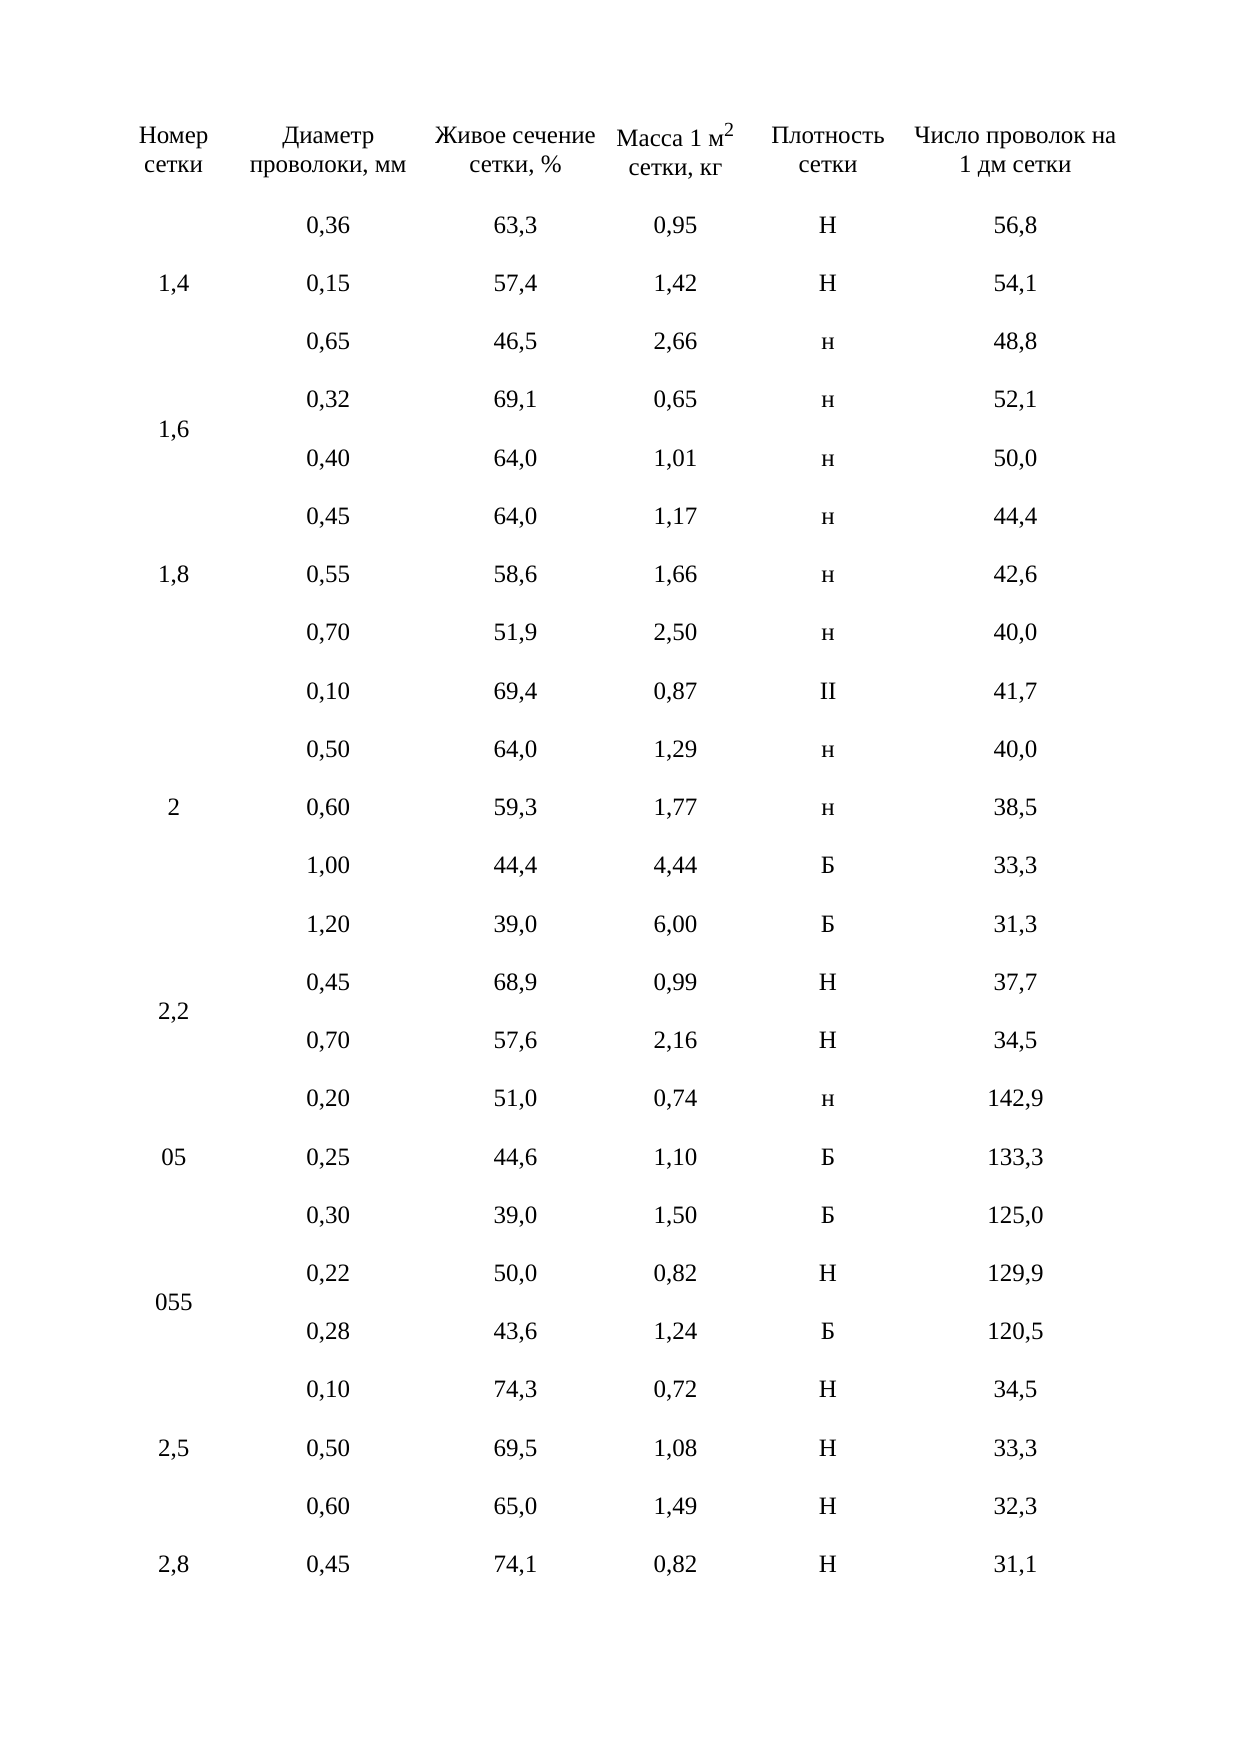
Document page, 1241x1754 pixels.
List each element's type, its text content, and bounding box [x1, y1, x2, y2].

table_cell 34,5 [908, 1025, 1122, 1083]
table_cell н [747, 326, 908, 384]
table_cell Н [747, 210, 908, 268]
table_cell 56,8 [908, 210, 1122, 268]
table_cell 2,16 [603, 1025, 747, 1083]
table_cell 38,5 [908, 792, 1122, 850]
table_header Диаметр проволоки, мм [229, 118, 427, 210]
table_cell 69,4 [428, 676, 603, 734]
table_cell 0,20 [229, 1083, 427, 1142]
table_cell 0,15 [229, 268, 427, 326]
table_cell 0,74 [603, 1083, 747, 1142]
table_cell Н [747, 1375, 908, 1433]
table_cell 0,95 [603, 210, 747, 268]
table_cell 59,3 [428, 792, 603, 850]
table_cell 33,3 [908, 1433, 1122, 1491]
table_cell 1,01 [603, 443, 747, 501]
table_cell Б [747, 1142, 908, 1200]
table_cell 32,3 [908, 1491, 1122, 1549]
table_cell 1,24 [603, 1316, 747, 1374]
table_cell 120,5 [908, 1316, 1122, 1374]
table_cell 69,1 [428, 385, 603, 443]
table_cell 1,50 [603, 1200, 747, 1258]
table_cell 6,00 [603, 909, 747, 967]
table_cell 1,8 [118, 501, 229, 676]
table_cell Б [747, 850, 908, 909]
table_cell 48,8 [908, 326, 1122, 384]
table_cell 54,1 [908, 268, 1122, 326]
table_header Живое сечение сетки, % [428, 118, 603, 210]
table_cell 1,20 [229, 909, 427, 967]
table_cell 0,22 [229, 1258, 427, 1316]
table_cell 2,8 [118, 1549, 229, 1607]
table_cell 0,32 [229, 385, 427, 443]
table_cell 74,1 [428, 1549, 603, 1607]
table_cell 33,3 [908, 850, 1122, 909]
table_cell 68,9 [428, 967, 603, 1025]
table_cell 46,5 [428, 326, 603, 384]
table_cell 50,0 [428, 1258, 603, 1316]
table_cell 37,7 [908, 967, 1122, 1025]
table_cell н [747, 1083, 908, 1142]
table_header Масса 1 м2 сетки, кг [603, 118, 747, 210]
table_cell 0,50 [229, 1433, 427, 1491]
table_cell 50,0 [908, 443, 1122, 501]
table_cell н [747, 559, 908, 617]
table_header Плотность сетки [747, 118, 908, 210]
table_cell 0,36 [229, 210, 427, 268]
table_cell 0,55 [229, 559, 427, 617]
table_header Номер сетки [118, 118, 229, 210]
table_cell 0,70 [229, 1025, 427, 1083]
table_cell 0,40 [229, 443, 427, 501]
table_cell 1,4 [118, 210, 229, 384]
table_cell Н [747, 1433, 908, 1491]
table_cell 43,6 [428, 1316, 603, 1374]
table_cell 74,3 [428, 1375, 603, 1433]
table_cell 1,17 [603, 501, 747, 559]
table_cell 1,66 [603, 559, 747, 617]
table_cell 0,10 [229, 676, 427, 734]
table_cell 1,00 [229, 850, 427, 909]
table_cell 2,5 [118, 1375, 229, 1549]
table_cell н [747, 443, 908, 501]
table_cell Б [747, 909, 908, 967]
table_cell 0,87 [603, 676, 747, 734]
table_cell 142,9 [908, 1083, 1122, 1142]
table_cell 0,70 [229, 618, 427, 676]
table_cell 0,30 [229, 1200, 427, 1258]
table_cell 34,5 [908, 1375, 1122, 1433]
table_cell 1,42 [603, 268, 747, 326]
table_cell 125,0 [908, 1200, 1122, 1258]
table_cell Н [747, 1258, 908, 1316]
table_cell 2,66 [603, 326, 747, 384]
table_cell 0,45 [229, 501, 427, 559]
table_cell н [747, 618, 908, 676]
table_cell н [747, 385, 908, 443]
table_cell 1,10 [603, 1142, 747, 1200]
table_cell н [747, 501, 908, 559]
table_cell н [747, 734, 908, 792]
table_cell Н [747, 967, 908, 1025]
table_cell 52,1 [908, 385, 1122, 443]
table_cell 0,82 [603, 1549, 747, 1607]
table_cell Н [747, 1491, 908, 1549]
table_cell 0,60 [229, 792, 427, 850]
table_cell 2 [118, 676, 229, 967]
table_cell 055 [118, 1258, 229, 1374]
table_cell 64,0 [428, 734, 603, 792]
table_cell 0,25 [229, 1142, 427, 1200]
table_cell 0,50 [229, 734, 427, 792]
table_cell 40,0 [908, 734, 1122, 792]
table_cell 0,28 [229, 1316, 427, 1374]
table_cell 41,7 [908, 676, 1122, 734]
table_cell Б [747, 1316, 908, 1374]
table_cell II [747, 676, 908, 734]
table_cell 0,65 [229, 326, 427, 384]
table_cell 0,45 [229, 1549, 427, 1607]
table_cell 44,4 [428, 850, 603, 909]
table_cell 44,4 [908, 501, 1122, 559]
table_cell 57,6 [428, 1025, 603, 1083]
table_cell 31,1 [908, 1549, 1122, 1607]
table_cell 1,77 [603, 792, 747, 850]
table_cell 63,3 [428, 210, 603, 268]
table_cell 65,0 [428, 1491, 603, 1549]
table_cell 1,6 [118, 385, 229, 501]
table_cell 1,49 [603, 1491, 747, 1549]
table_header Число проволок на 1 дм сетки [908, 118, 1122, 210]
table_cell Н [747, 1025, 908, 1083]
table_cell 31,3 [908, 909, 1122, 967]
table_cell 57,4 [428, 268, 603, 326]
table_cell 64,0 [428, 443, 603, 501]
table_cell 0,45 [229, 967, 427, 1025]
table_cell 64,0 [428, 501, 603, 559]
table_cell 1,29 [603, 734, 747, 792]
table_cell 0,65 [603, 385, 747, 443]
table_cell 58,6 [428, 559, 603, 617]
table_cell 0,99 [603, 967, 747, 1025]
table_cell 42,6 [908, 559, 1122, 617]
table_cell 4,44 [603, 850, 747, 909]
table_cell 51,9 [428, 618, 603, 676]
table_cell 39,0 [428, 1200, 603, 1258]
table_cell 05 [118, 1083, 229, 1258]
table_cell 40,0 [908, 618, 1122, 676]
table_cell 44,6 [428, 1142, 603, 1200]
table_cell Б [747, 1200, 908, 1258]
table_cell 0,10 [229, 1375, 427, 1433]
table_cell 2,2 [118, 967, 229, 1083]
table_cell 69,5 [428, 1433, 603, 1491]
table_cell 0,72 [603, 1375, 747, 1433]
table_cell 0,60 [229, 1491, 427, 1549]
table_cell 133,3 [908, 1142, 1122, 1200]
table_cell 1,08 [603, 1433, 747, 1491]
table_cell Н [747, 268, 908, 326]
table_cell 39,0 [428, 909, 603, 967]
table_cell 129,9 [908, 1258, 1122, 1316]
table_cell н [747, 792, 908, 850]
table_cell 51,0 [428, 1083, 603, 1142]
table_cell 0,82 [603, 1258, 747, 1316]
table_cell 2,50 [603, 618, 747, 676]
table_cell Н [747, 1549, 908, 1607]
